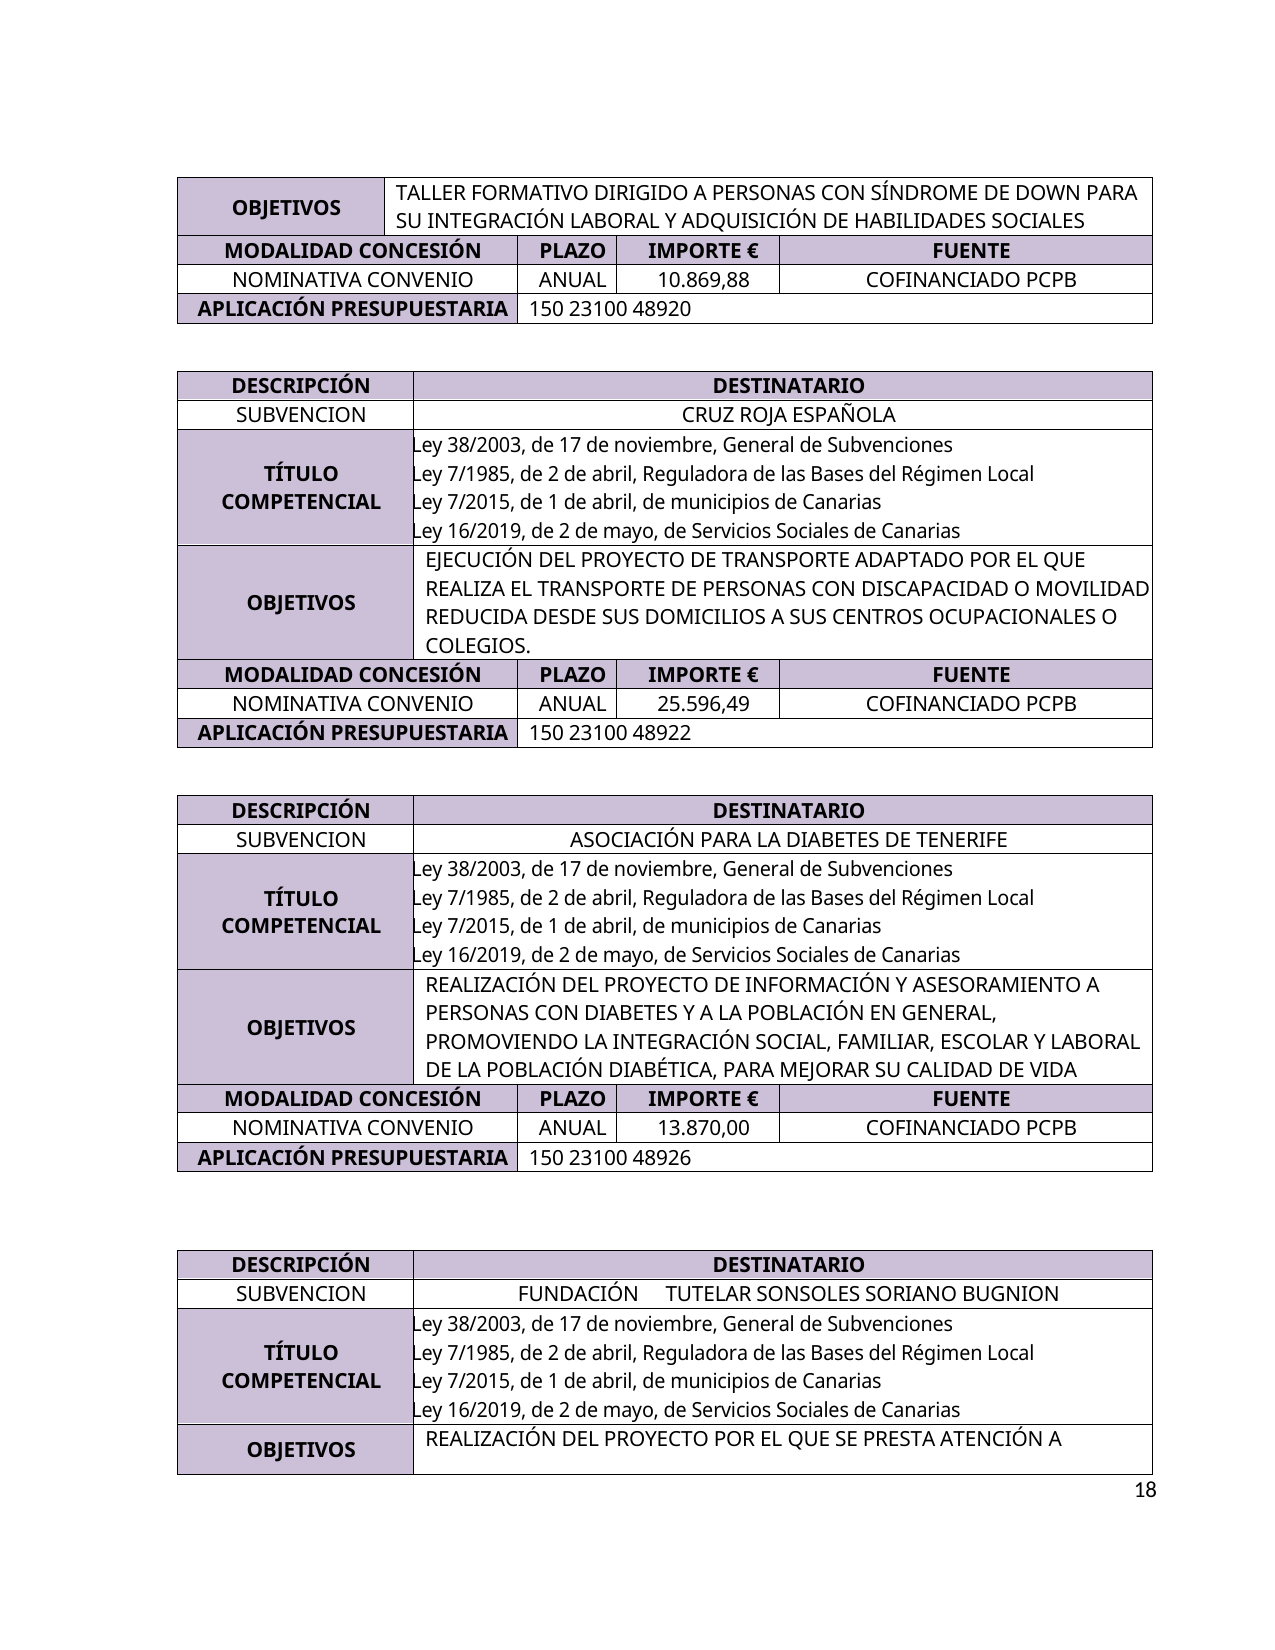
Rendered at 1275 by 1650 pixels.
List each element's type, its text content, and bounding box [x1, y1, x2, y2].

table_cell NOMINATIVA CONVENIO [178, 689, 517, 717]
table_cell NOMINATIVA CONVENIO [178, 1113, 517, 1142]
table_cell PLAZO [518, 1085, 616, 1112]
table_cell MODALIDAD CONCESIÓN [178, 236, 517, 264]
table_cell IMPORTE € [617, 236, 779, 264]
table_header DESTINATARIO [414, 1251, 1152, 1278]
table_cell Ley 38/2003, de 17 de noviembre, General de Subvenciones Ley 7/1985, de 2 de abril, Reguladora de las Bases del Régimen Local Ley 7/2015, de 1 de abril, de municipios de Canarias Ley 16/2019, de 2 de mayo, de Servicios Sociales de Canarias [414, 430, 1152, 544]
table_cell CRUZ ROJA ESPAÑOLA [414, 401, 1152, 429]
table_cell IMPORTE € [617, 660, 779, 688]
table_cell NOMINATIVA CONVENIO [178, 265, 517, 293]
table_cell Ley 38/2003, de 17 de noviembre, General de Subvenciones Ley 7/1985, de 2 de abril, Reguladora de las Bases del Régimen Local Ley 7/2015, de 1 de abril, de municipios de Canarias Ley 16/2019, de 2 de mayo, de Servicios Sociales de Canarias [414, 854, 1152, 969]
table_cell ANUAL [518, 265, 616, 293]
table_cell REALIZACIÓN DEL PROYECTO DE INFORMACIÓN Y ASESORAMIENTO A PERSONAS CON DIABETES Y A LA POBLACIÓN EN GENERAL, PROMOVIENDO LA INTEGRACIÓN SOCIAL, FAMILIAR, ESCOLAR Y LABORAL DE LA POBLACIÓN DIABÉTICA, PARA MEJORAR SU CALIDAD DE VIDA [414, 970, 1152, 1084]
table_cell TÍTULO COMPETENCIAL [178, 1309, 413, 1423]
table_cell 13.870,00 [617, 1113, 779, 1142]
table_cell PLAZO [518, 236, 616, 264]
table_cell 150 23100 48920 [518, 294, 1152, 323]
table_cell COFINANCIADO PCPB [780, 1113, 1152, 1142]
table_header DESTINATARIO [414, 372, 1152, 399]
table_header DESCRIPCIÓN [178, 1251, 413, 1278]
table_cell 25.596,49 [617, 689, 779, 717]
table_cell TÍTULO COMPETENCIAL [178, 430, 413, 544]
table_cell ASOCIACIÓN PARA LA DIABETES DE TENERIFE [414, 825, 1152, 853]
table_header DESCRIPCIÓN [178, 372, 413, 399]
table_cell Ley 38/2003, de 17 de noviembre, General de Subvenciones Ley 7/1985, de 2 de abril, Reguladora de las Bases del Régimen Local Ley 7/2015, de 1 de abril, de municipios de Canarias Ley 16/2019, de 2 de mayo, de Servicios Sociales de Canarias [414, 1309, 1152, 1423]
table_cell REALIZACIÓN DEL PROYECTO POR EL QUE SE PRESTA ATENCIÓN A [414, 1425, 1152, 1474]
table_header DESTINATARIO [414, 796, 1152, 824]
table_cell SUBVENCION [178, 1280, 413, 1308]
table_cell OBJETIVOS [178, 178, 384, 235]
table_cell ANUAL [518, 689, 616, 717]
table_cell 150 23100 48922 [518, 719, 1152, 747]
table_cell OBJETIVOS [178, 970, 413, 1084]
table_cell APLICACIÓN PRESUPUESTARIA [178, 719, 517, 747]
table_cell COFINANCIADO PCPB [780, 265, 1152, 293]
table_cell 150 23100 48926 [518, 1143, 1152, 1171]
table_cell ANUAL [518, 1113, 616, 1142]
table_cell FUENTE [780, 236, 1152, 264]
table_cell FUENTE [780, 660, 1152, 688]
table_header DESCRIPCIÓN [178, 796, 413, 824]
table_cell OBJETIVOS [178, 546, 413, 659]
table_cell PLAZO [518, 660, 616, 688]
table_cell EJECUCIÓN DEL PROYECTO DE TRANSPORTE ADAPTADO POR EL QUE REALIZA EL TRANSPORTE DE PERSONAS CON DISCAPACIDAD O MOVILIDAD REDUCIDA DESDE SUS DOMICILIOS A SUS CENTROS OCUPACIONALES O COLEGIOS. [414, 546, 1152, 659]
table_cell FUENTE [780, 1085, 1152, 1112]
table_cell SUBVENCION [178, 401, 413, 429]
table_cell MODALIDAD CONCESIÓN [178, 1085, 517, 1112]
table_cell OBJETIVOS [178, 1425, 413, 1474]
table_cell 10.869,88 [617, 265, 779, 293]
table_cell FUNDACIÓN TUTELAR SONSOLES SORIANO BUGNION [414, 1280, 1152, 1308]
table_cell MODALIDAD CONCESIÓN [178, 660, 517, 688]
table_cell TALLER FORMATIVO DIRIGIDO A PERSONAS CON SÍNDROME DE DOWN PARA SU INTEGRACIÓN LABORAL Y ADQUISICIÓN DE HABILIDADES SOCIALES [385, 178, 1152, 235]
table_cell IMPORTE € [617, 1085, 779, 1112]
table_cell APLICACIÓN PRESUPUESTARIA [178, 294, 517, 323]
table_cell TÍTULO COMPETENCIAL [178, 854, 413, 969]
table_cell SUBVENCION [178, 825, 413, 853]
table_cell APLICACIÓN PRESUPUESTARIA [178, 1143, 517, 1171]
table_cell COFINANCIADO PCPB [780, 689, 1152, 717]
